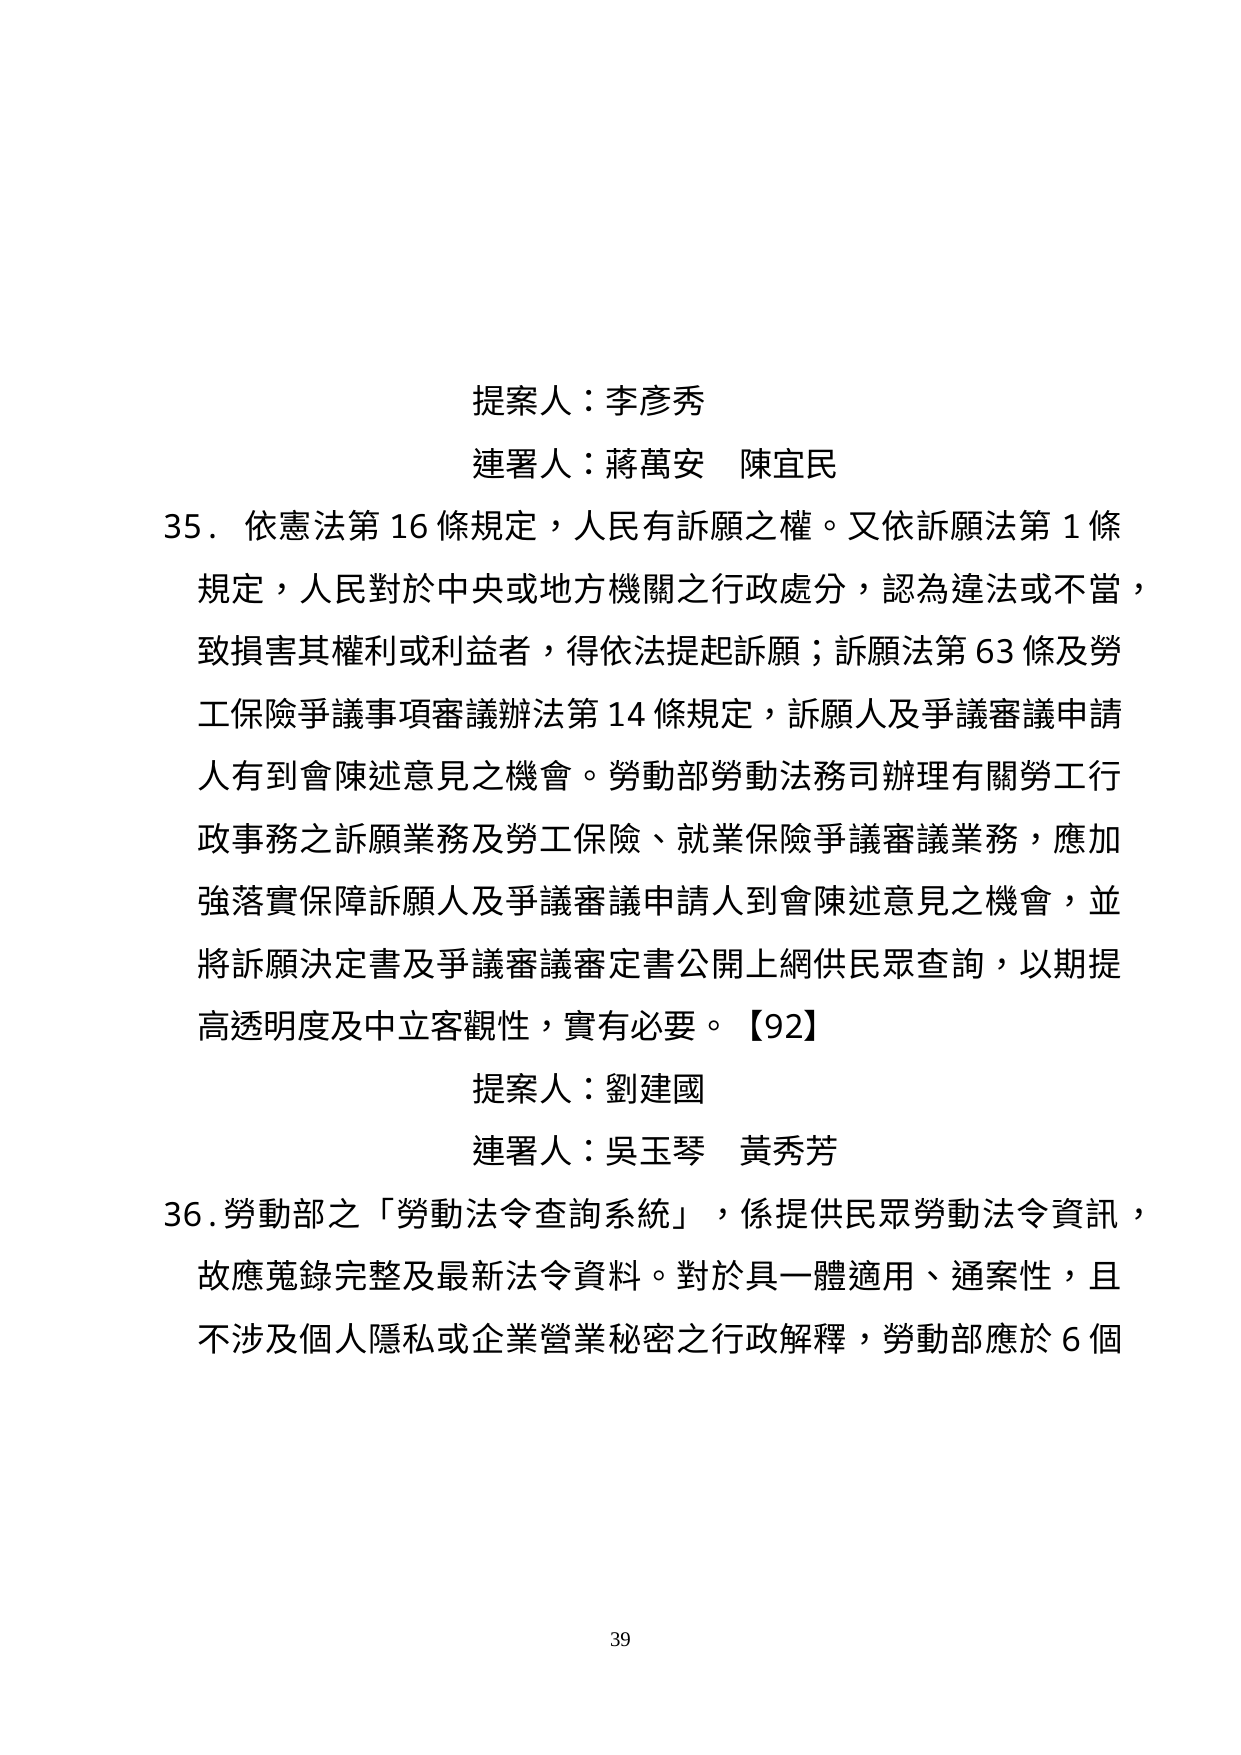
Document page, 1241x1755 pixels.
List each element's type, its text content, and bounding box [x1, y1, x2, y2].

text 提案人：李彥秀 [117, 358, 1122, 420]
text 提案人：劉建國 [117, 1045, 1122, 1108]
text 連署人：蔣萬安 陳宜民 [117, 420, 1122, 483]
text 35. 依憲法第16條規定，人民有訴願之權。又依訴願法第1條規定，人民對於中央或地方機關之行政處分，認為違法或不當，致損害其權利或利益者，得依法提起訴願；訴願法第63條及勞工保險爭議事項審議辦法第14條規定，訴願人及爭議審議申請人有到會陳述意見之機會。勞動部勞動法務司辦理有關勞工行政事務之訴願業務及勞工保險、就業保險爭議審議業務，應加強落實保障訴願人及爭議審議申請人到會陳述意見之機會，並將訴願決定書及爭議審議審定書公開上網供民眾查詢，以期提高透明度及中立客觀性，實有必要。【92】 [162, 483, 1122, 1045]
text 連署人：吳玉琴 黃秀芳 [117, 1108, 1122, 1170]
text 36.勞動部之「勞動法令查詢系統」，係提供民眾勞動法令資訊，故應蒐錄完整及最新法令資料。對於具一體適用、通案性，且不涉及個人隱私或企業營業秘密之行政解釋，勞動部應於6個月內完成檢視，並納入勞動法令查詢系統供民眾查詢，以確實保障人民知的權利。【93】 [162, 1170, 1122, 1358]
